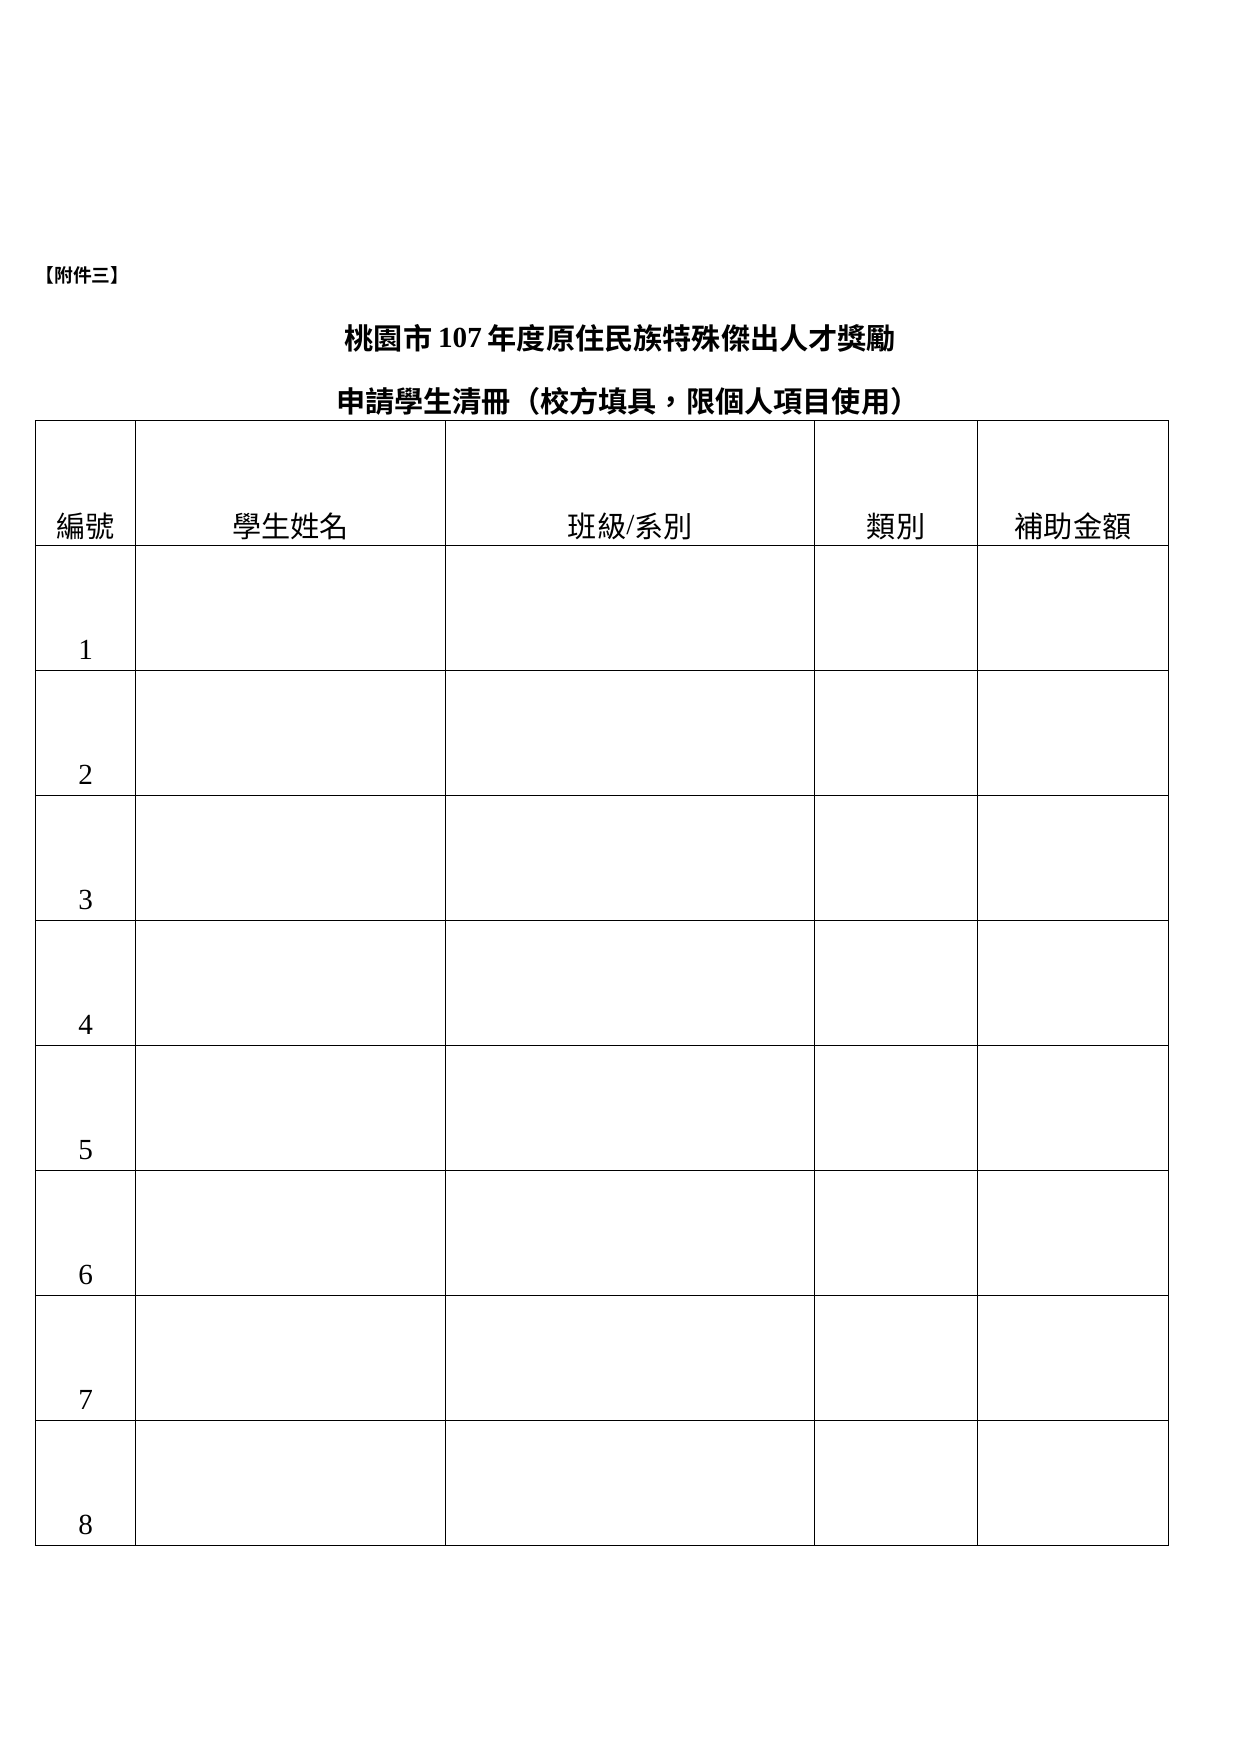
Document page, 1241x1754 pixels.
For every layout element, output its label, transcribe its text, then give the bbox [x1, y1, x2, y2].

table_cell [446, 671, 814, 795]
table_header 類別 [815, 421, 977, 545]
table_cell [978, 546, 1168, 670]
table_cell [446, 1296, 814, 1420]
table_cell [978, 1171, 1168, 1295]
table_cell [978, 1421, 1168, 1545]
table_cell [136, 1046, 445, 1170]
table_cell [446, 546, 814, 670]
table_cell 8 [36, 1421, 135, 1545]
table_cell [815, 1046, 977, 1170]
table_cell [978, 796, 1168, 920]
table_cell [815, 1171, 977, 1295]
table_cell [446, 1171, 814, 1295]
table_cell 4 [36, 921, 135, 1045]
table_cell [815, 921, 977, 1045]
table_cell 6 [36, 1171, 135, 1295]
text 申請學生清冊（校方填具，限個人項目使用） [35, 358, 1205, 420]
table_cell 3 [36, 796, 135, 920]
table_cell [136, 1421, 445, 1545]
table_cell [136, 671, 445, 795]
table_cell [978, 921, 1168, 1045]
table_cell [978, 671, 1168, 795]
table_cell 7 [36, 1296, 135, 1420]
table_cell [815, 671, 977, 795]
table_cell [815, 796, 977, 920]
table_cell [978, 1296, 1168, 1420]
table_header 班級/系別 [446, 421, 814, 545]
text 桃園市107年度原住民族特殊傑出人才獎勵 [35, 295, 1205, 358]
table_cell [136, 546, 445, 670]
table_header 編號 [36, 421, 135, 545]
table_cell 5 [36, 1046, 135, 1170]
table_cell [136, 1171, 445, 1295]
table_header 學生姓名 [136, 421, 445, 545]
table_cell [136, 1296, 445, 1420]
table_cell [446, 1046, 814, 1170]
table_cell [978, 1046, 1168, 1170]
table_cell [815, 546, 977, 670]
table_cell [446, 1421, 814, 1545]
table_cell [446, 796, 814, 920]
table_cell [815, 1421, 977, 1545]
table_cell [815, 1296, 977, 1420]
text 【附件三】 [35, 233, 1065, 295]
table_header 補助金額 [978, 421, 1168, 545]
table_cell [446, 921, 814, 1045]
table_cell 1 [36, 546, 135, 670]
table_cell [136, 921, 445, 1045]
table_cell 2 [36, 671, 135, 795]
table_cell [136, 796, 445, 920]
